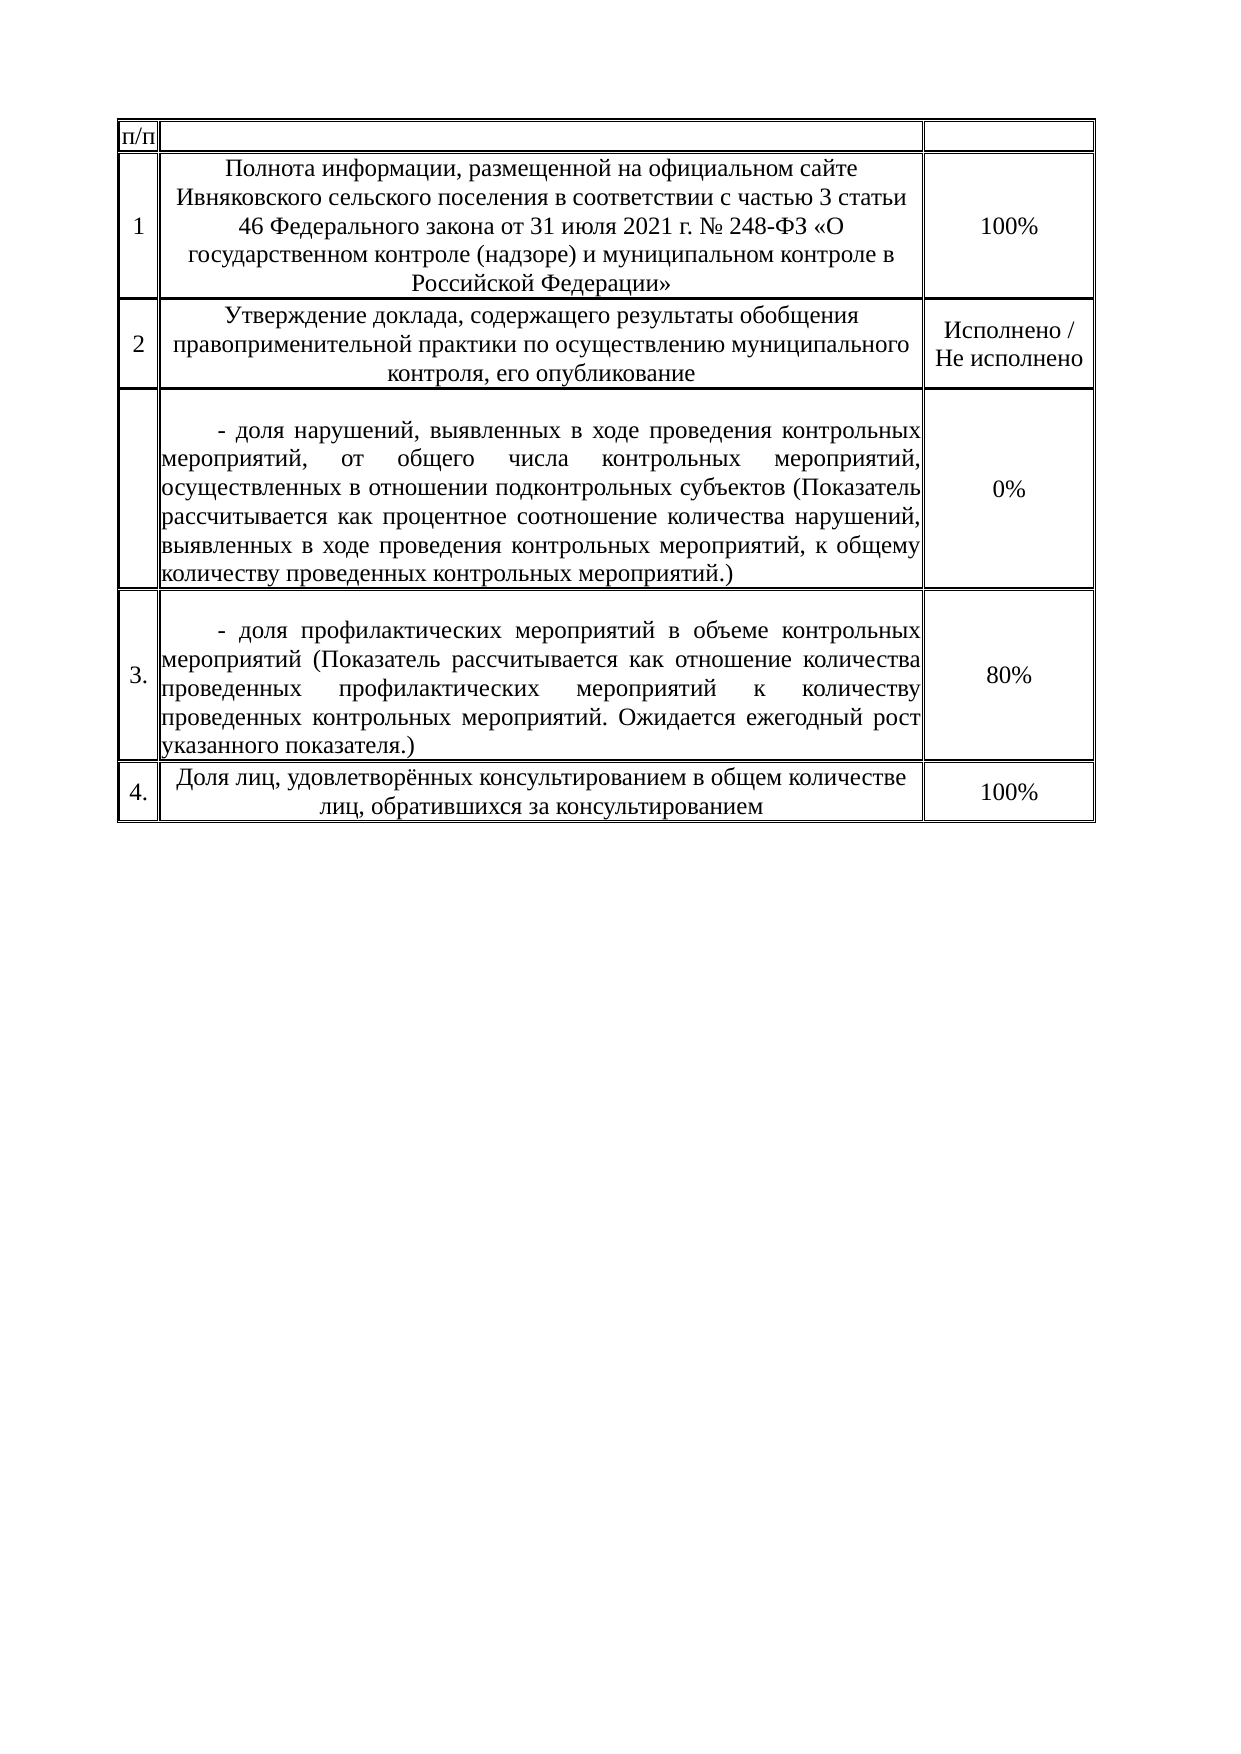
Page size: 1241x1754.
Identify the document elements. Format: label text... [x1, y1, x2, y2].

table_header [161, 122, 922, 150]
table_cell Утверждение доклада, содержащего результаты обобщения правоприменительной практики по осуществлению муниципального контроля, его опубликование [161, 300, 922, 387]
table_header [925, 122, 1093, 150]
table_cell 100% [925, 763, 1093, 820]
table_cell Полнота информации, размещенной на официальном сайте Ивняковского сельского поселения в соответствии с частью 3 статьи 46 Федерального закона от 31 июля 2021 г. № 248-ФЗ «О государственном контроле (надзоре) и муниципальном контроле в Российской Федерации» [161, 154, 922, 297]
table_header п/п [120, 122, 157, 150]
table_cell 1 [120, 154, 157, 297]
table_cell 2 [120, 300, 157, 387]
table_cell 4. [120, 763, 157, 820]
table_cell - доля нарушений, выявленных в ходе проведения контрольных мероприятий, от общего числа контрольных мероприятий, осуществленных в отношении подконтрольных субъектов (Показатель рассчитывается как процентное соотношение количества нарушений, выявленных в ходе проведения контрольных мероприятий, к общему количеству проведенных контрольных мероприятий.) [161, 390, 922, 587]
table_cell - доля профилактических мероприятий в объеме контрольных мероприятий (Показатель рассчитывается как отношение количества проведенных профилактических мероприятий к количеству проведенных контрольных мероприятий. Ожидается ежегодный рост указанного показателя.) [161, 591, 922, 759]
table_cell 0% [925, 390, 1093, 587]
table_cell [120, 390, 157, 587]
table_cell 100% [925, 154, 1093, 297]
table_cell 80% [925, 591, 1093, 759]
table_cell 3. [120, 591, 157, 759]
table_cell Доля лиц, удовлетворённых консультированием в общем количестве лиц, обратившихся за консультированием [161, 763, 922, 820]
table_cell Исполнено / Не исполнено [925, 300, 1093, 387]
